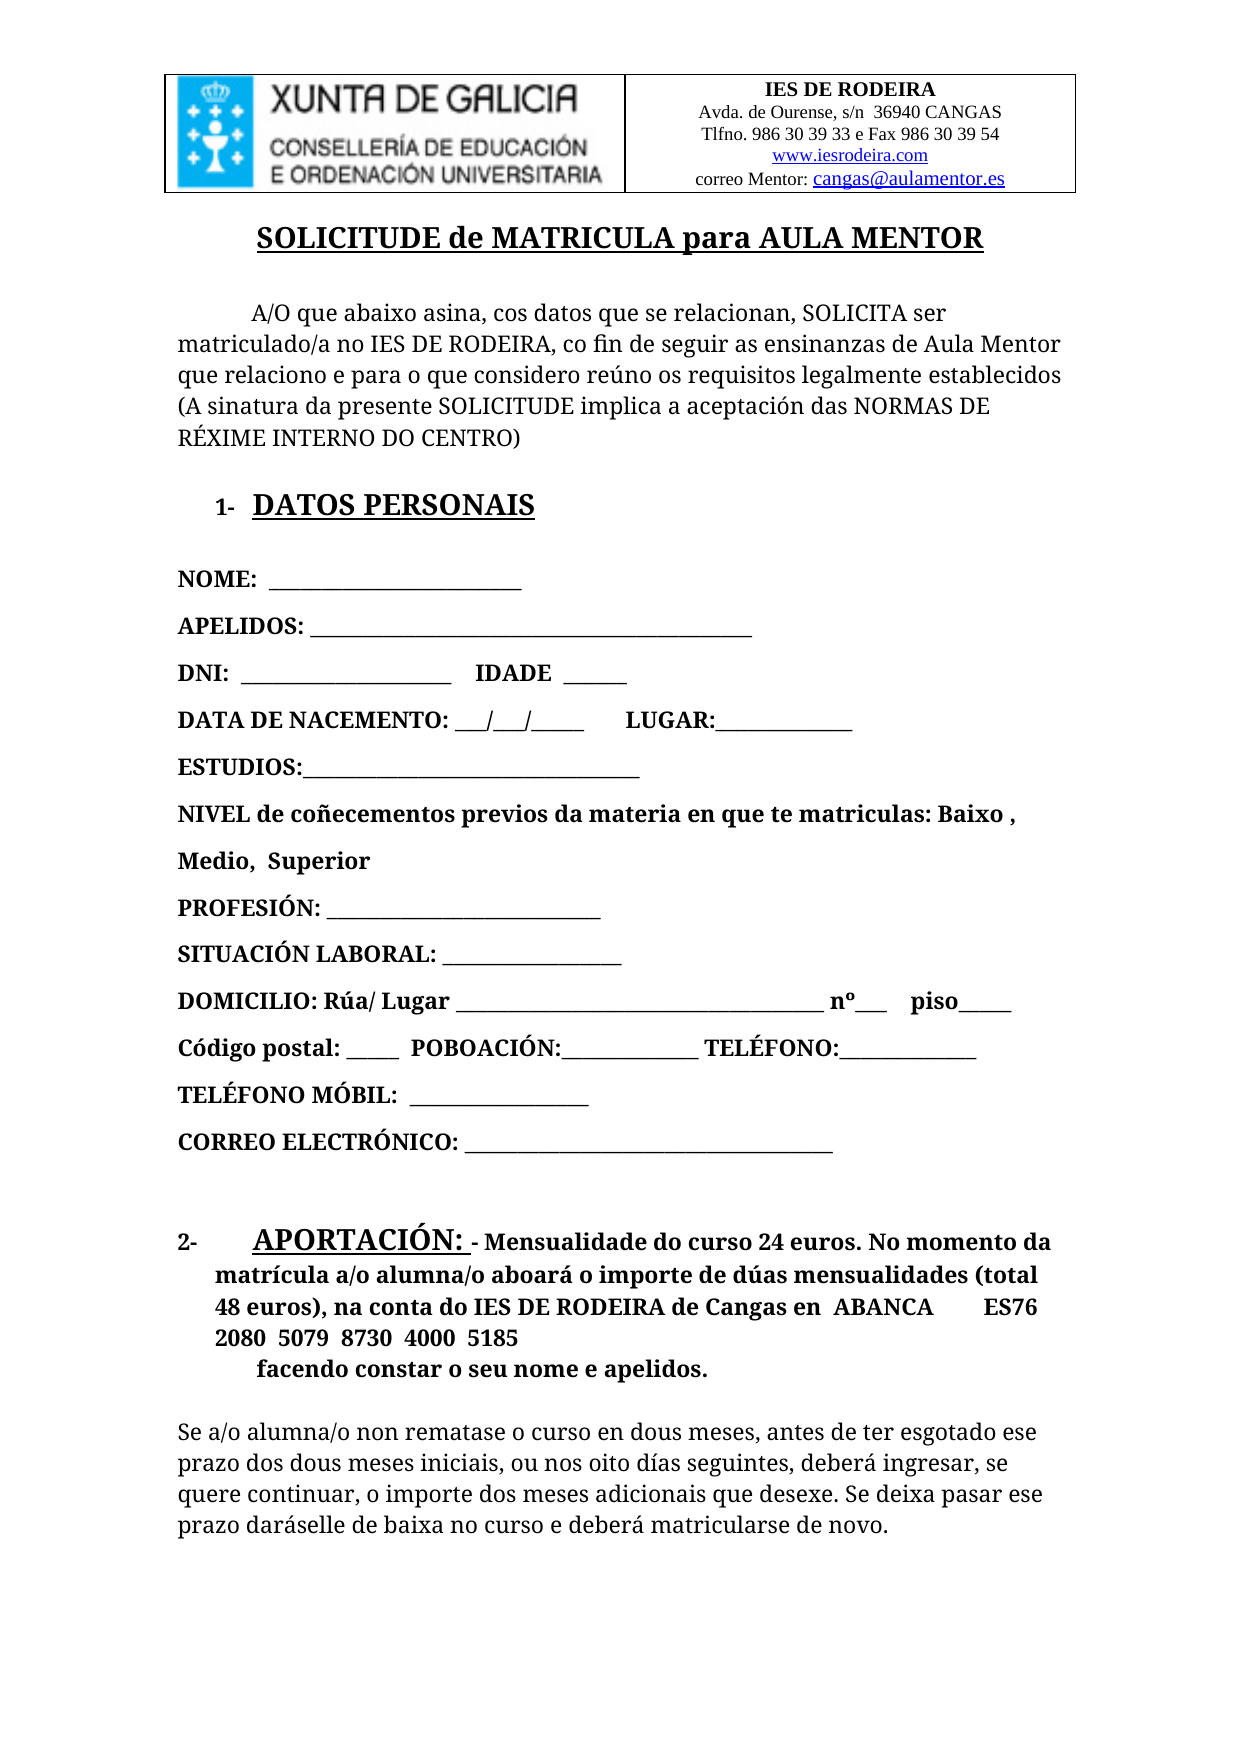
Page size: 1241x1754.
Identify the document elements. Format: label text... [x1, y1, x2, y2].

text DNI: ____________________ IDADE ______ [177, 657, 1063, 688]
text A/O que abaixo asina, cos datos que se relacionan, SOLICITA ser matriculado/a no IES DE RODEIRA, co fin de seguir as ensinanzas de Aula Mentor que relaciono e para o que considero reúno os requisitos legalmente establecidos (A sinatura da presente SOLICITUDE implica a aceptación das NORMAS DE RÉXIME INTERNO DO CENTRO) [177, 296, 1063, 453]
picture [176, 75, 609, 192]
text NIVEL de coñecementos previos da materia en que te matriculas: Baixo , Medio, Superior [177, 798, 1063, 876]
list DATOS PERSONAIS [215, 484, 1063, 524]
list APORTACIÓN: - Mensualidade do curso 24 euros. No momento da matrícula a/o alumna/o aboará o importe de dúas mensualidades (total 48 euros), na conta do IES DE RODEIRA de Cangas en ABANCA ES76 2080 5079 8730 4000 5185 [177, 1219, 1063, 1353]
text Se a/o alumna/o non rematase o curso en dous meses, antes de ter esgotado ese prazo dos dous meses iniciais, ou nos oito días seguintes, deberá ingresar, se quere continuar, o importe dos meses adicionais que desexe. Se deixa pasar ese prazo daráselle de baixa no curso e deberá matricularse de novo. [177, 1416, 1063, 1541]
text CORREO ELECTRÓNICO: ___________________________________ [177, 1126, 1063, 1157]
text DATA DE NACEMENTO: ___/___/_____ LUGAR:_____________ [177, 704, 1063, 735]
text PROFESIÓN: __________________________ [177, 891, 1063, 923]
text NOME: ________________________ [177, 563, 1063, 594]
text SITUACIÓN LABORAL: _________________ [177, 938, 1063, 969]
text SOLICITUDE de MATRICULA para AULA MENTOR [177, 217, 1063, 257]
text DOMICILIO: Rúa/ Lugar ___________________________________ nº___ piso_____ Código postal: _____ POBOACIÓN:_____________ TELÉFONO:_____________ TELÉFONO MÓBIL: _________________ [177, 985, 1063, 1110]
text ESTUDIOS:________________________________ [177, 751, 1063, 782]
text facendo constar o seu nome e apelidos. [215, 1353, 1063, 1384]
text APELIDOS: __________________________________________ [177, 610, 1063, 641]
